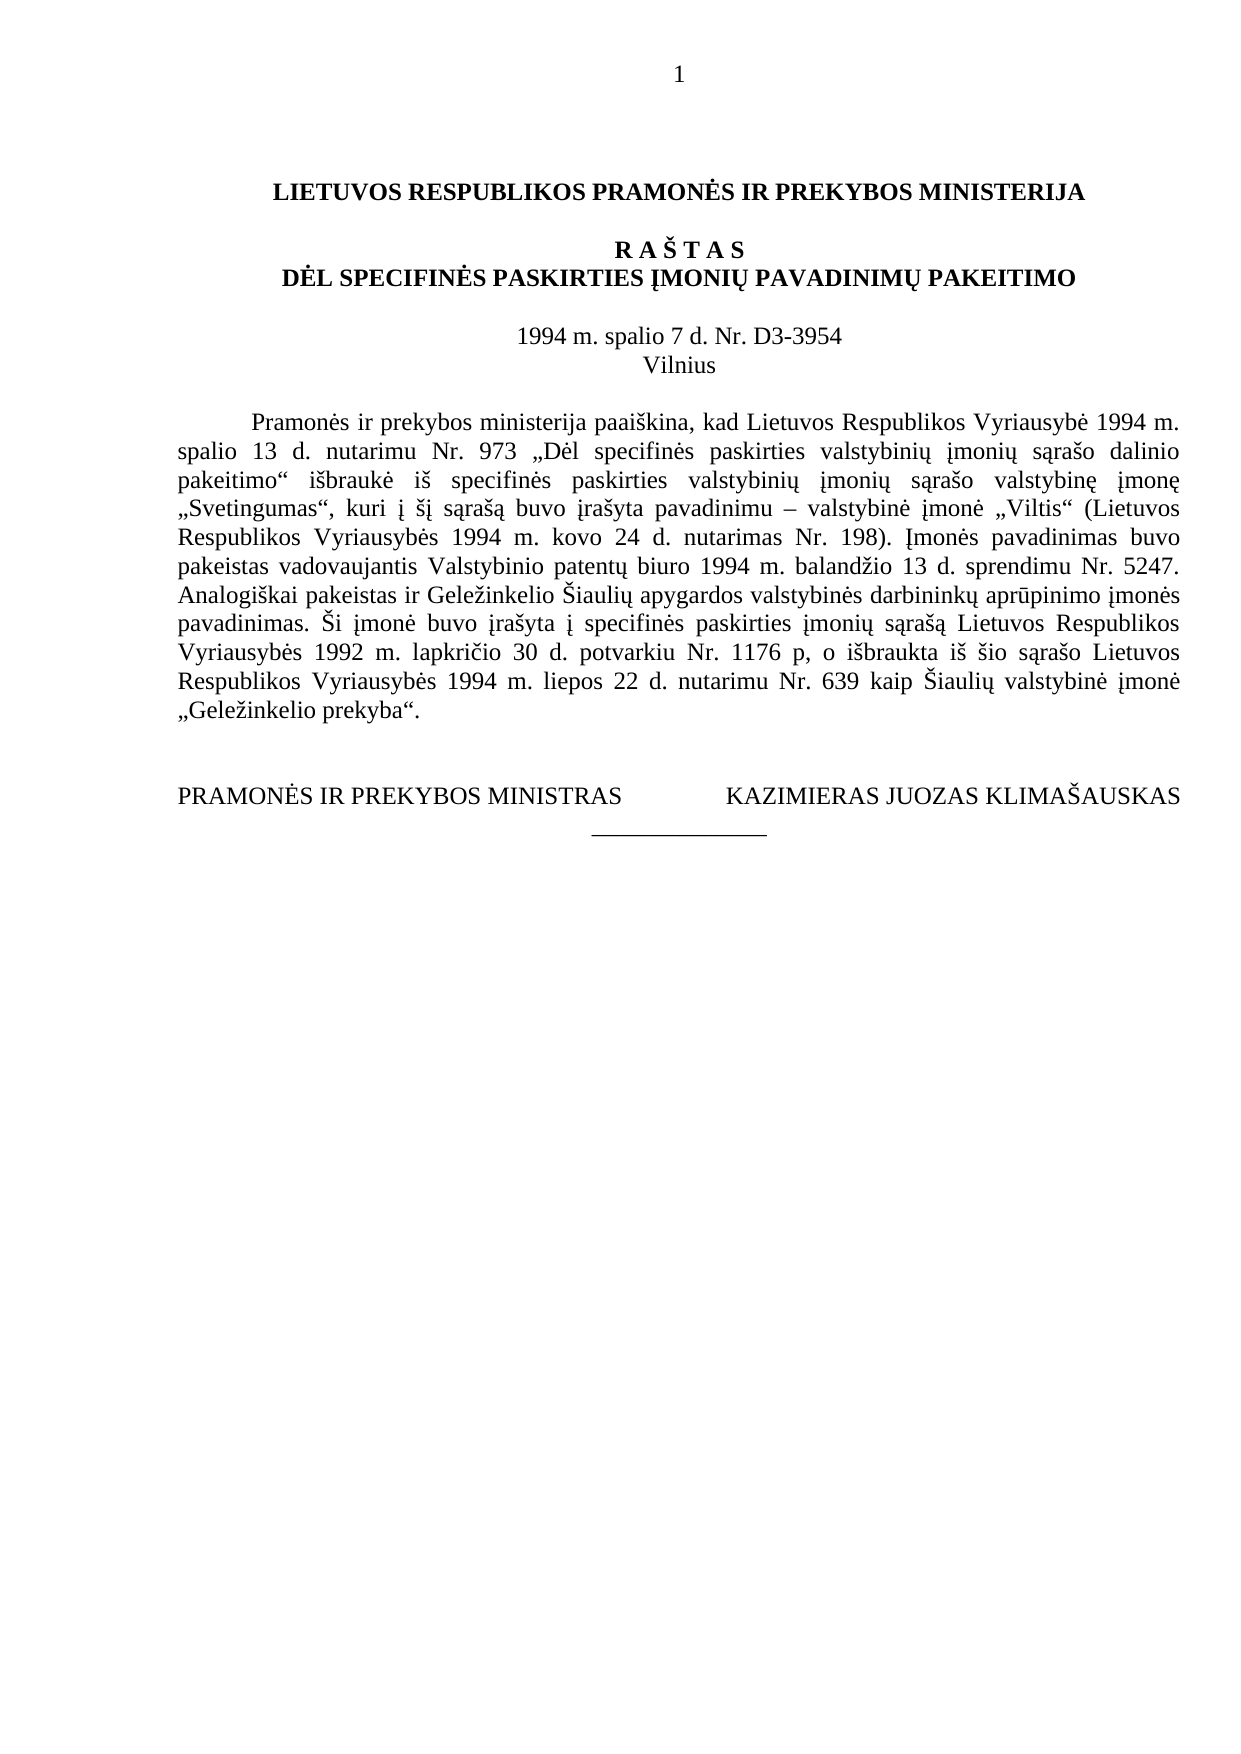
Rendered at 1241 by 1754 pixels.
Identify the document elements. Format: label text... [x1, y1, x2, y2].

text ______________ [177, 810, 1181, 838]
text Vilnius [177, 350, 1181, 378]
text R A Š T A S [177, 235, 1181, 263]
text Pramonės ir prekybos ministerija paaiškina, kad Lietuvos Respublikos Vyriausybė 1994 m. spalio 13 d. nutarimu Nr. 973 „Dėl specifinės paskirties valstybinių įmonių sąrašo dalinio pakeitimo“ išbraukė iš specifinės paskirties valstybinių įmonių sąrašo valstybinę įmonę „Svetingumas“, kuri į šį sąrašą buvo įrašyta pavadinimu – valstybinė įmonė „Viltis“ (Lietuvos Respublikos Vyriausybės 1994 m. kovo 24 d. nutarimas Nr. 198). Įmonės pavadinimas buvo pakeistas vadovaujantis Valstybinio patentų biuro 1994 m. balandžio 13 d. sprendimu Nr. 5247. Analogiškai pakeistas ir Geležinkelio Šiaulių apygardos valstybinės darbininkų aprūpinimo įmonės pavadinimas. Ši įmonė buvo įrašyta į specifinės paskirties įmonių sąrašą Lietuvos Respublikos Vyriausybės 1992 m. lapkričio 30 d. potvarkiu Nr. 1176 p, o išbraukta iš šio sąrašo Lietuvos Respublikos Vyriausybės 1994 m. liepos 22 d. nutarimu Nr. 639 kaip Šiaulių valstybinė įmonė „Geležinkelio prekyba“. [177, 407, 1181, 723]
text PRAMONĖS IR PREKYBOS MINISTRAS KAZIMIERAS JUOZAS KLIMAŠAUSKAS [177, 781, 1181, 810]
text 1994 m. spalio 7 d. Nr. D3-3954 [177, 321, 1181, 350]
text DĖL SPECIFINĖS PASKIRTIES ĮMONIŲ PAVADINIMŲ PAKEITIMO [177, 263, 1181, 292]
text LIETUVOS RESPUBLIKOS PRAMONĖS IR PREKYBOS MINISTERIJA [177, 177, 1181, 206]
